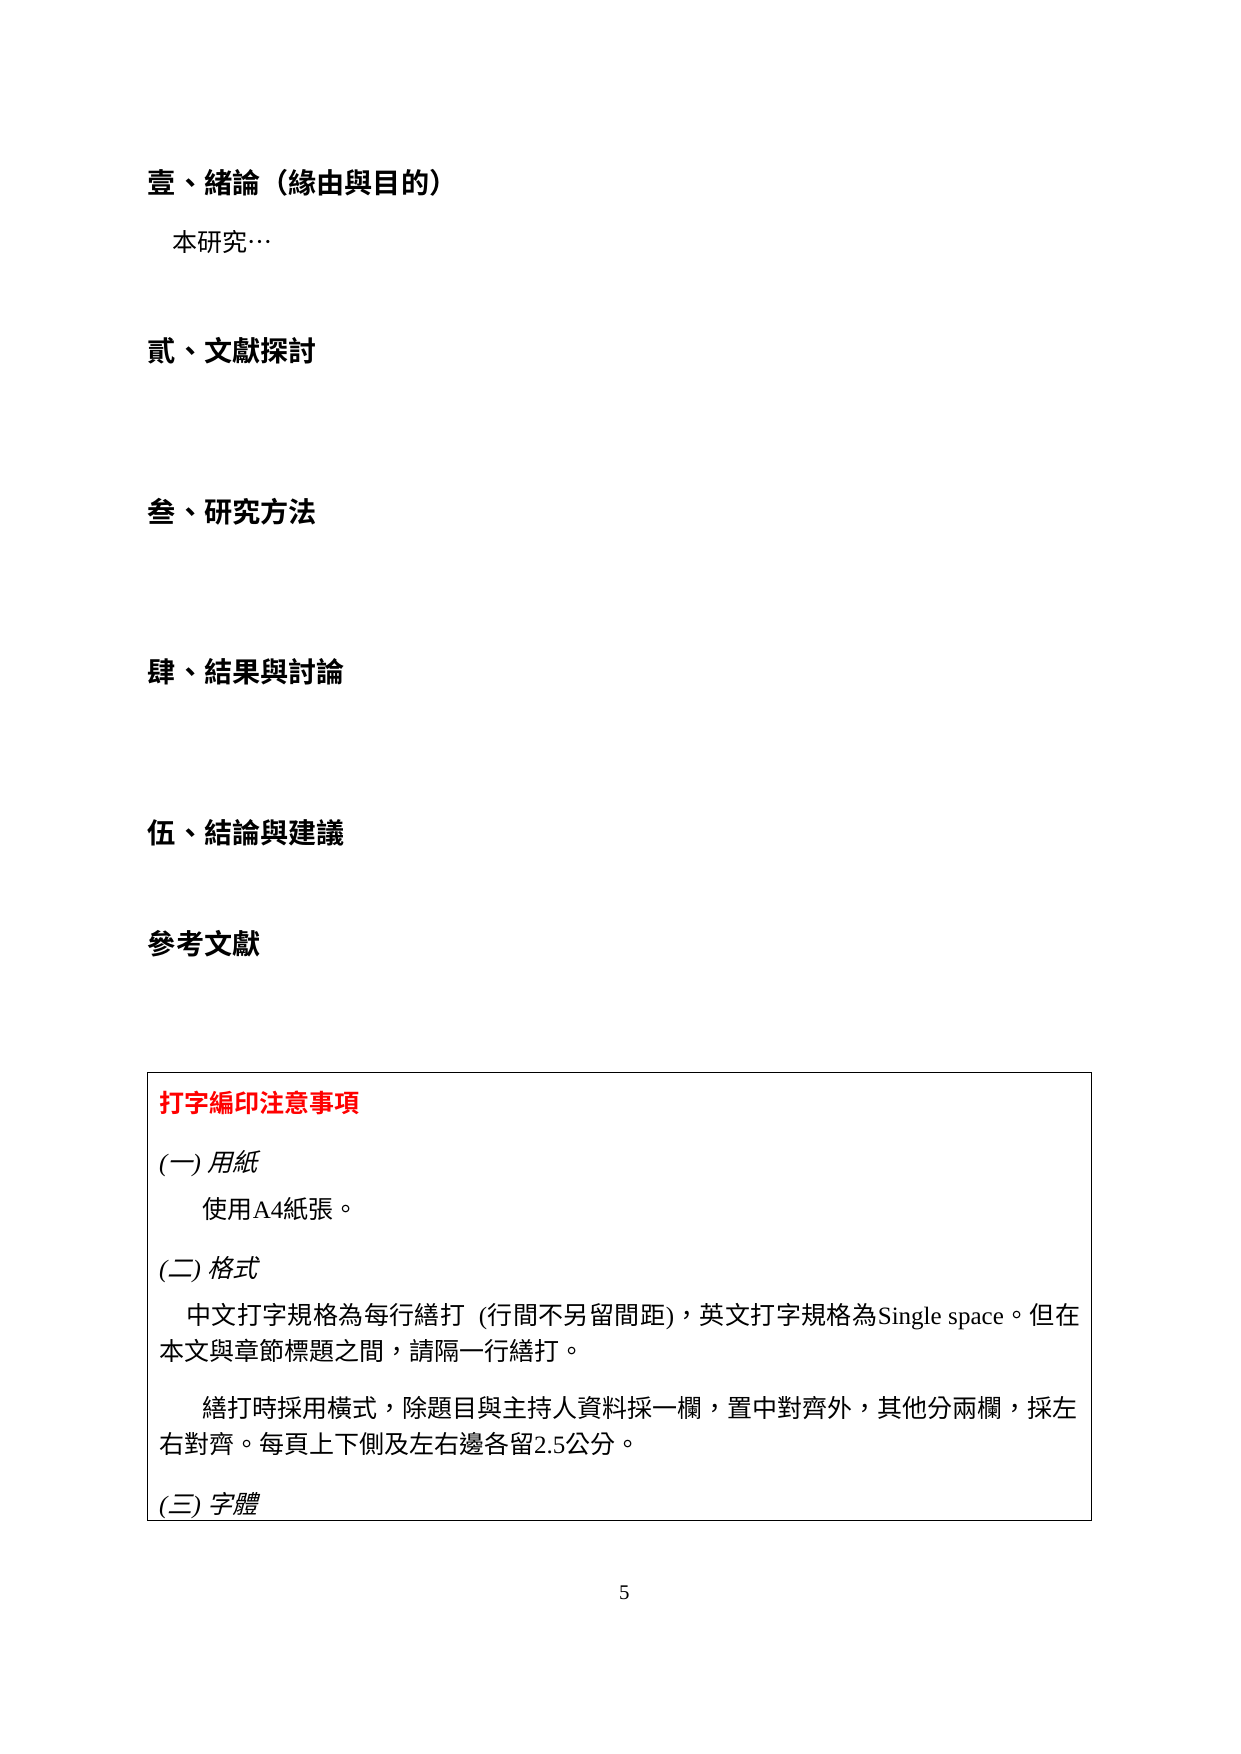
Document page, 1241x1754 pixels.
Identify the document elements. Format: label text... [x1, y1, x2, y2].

text 本研究… [148, 222, 1092, 258]
text 伍、結論與建議 [148, 811, 1092, 852]
text 叁、研究方法 [148, 489, 1092, 530]
text 肆、結果與討論 [148, 650, 1092, 691]
table_header 打字編印注意事項 (一) 用紙 使用A4紙張。 (二) 格式 中文打字規格為每行繕打 (行間不另留間距)，英文打字規格為Single space。但在本文與章節標題之間，請隔一行繕打。 繕打時採用橫式，除題目與主持人資料採一欄，置中對齊外，其他分兩欄，採左右對齊。每頁上下側及左右邊各留2.5公分。 (三) 字體 [148, 1073, 1091, 1520]
text 壹、緒論（緣由與目的） [148, 160, 1092, 201]
text 參考文獻 [148, 922, 1092, 963]
text 貳、文獻探討 [148, 329, 1092, 369]
